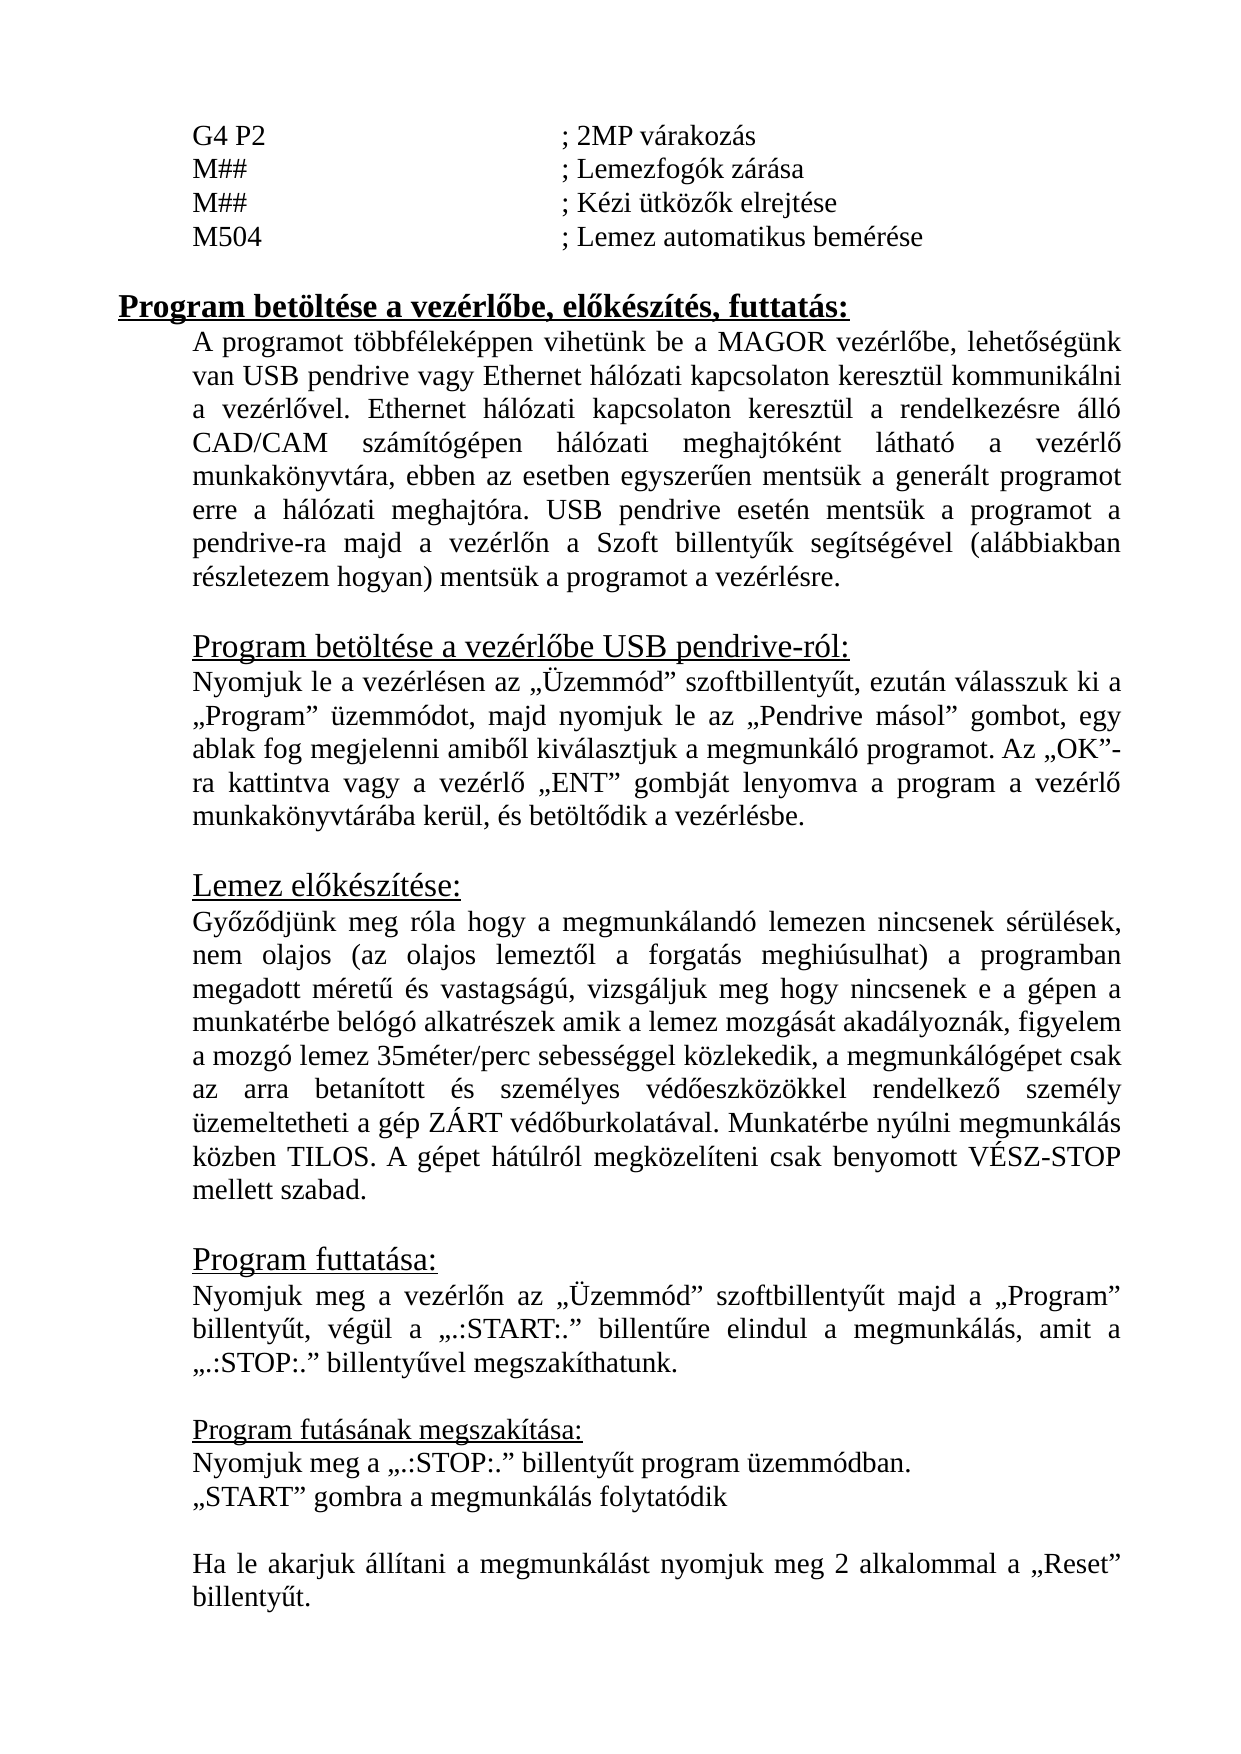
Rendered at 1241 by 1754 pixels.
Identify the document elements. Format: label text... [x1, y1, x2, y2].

text Program betöltése a vezérlőbe USB pendrive-ról: [192, 626, 1122, 664]
text Program futásának megszakítása: [192, 1412, 1122, 1445]
text „START” gombra a megmunkálás folytatódik [192, 1479, 1122, 1512]
text Nyomjuk meg a vezérlőn az „Üzemmód” szoftbillentyűt majd a „Program” billentyűt, végül a „.:START:.” billentűre elindul a megmunkálás, amit a „.:STOP:.” billentyűvel megszakíthatunk. [192, 1278, 1122, 1378]
text Program futtatása: [192, 1239, 1122, 1278]
text A programot többféleképpen vihetünk be a MAGOR vezérlőbe, lehetőségünk van USB pendrive vagy Ethernet hálózati kapcsolaton keresztül kommunikálni a vezérlővel. Ethernet hálózati kapcsolaton keresztül a rendelkezésre álló CAD/CAM számítógépen hálózati meghajtóként látható a vezérlő munkakönyvtára, ebben az esetben egyszerűen mentsük a generált programot erre a hálózati meghajtóra. USB pendrive esetén mentsük a programot a pendrive-ra majd a vezérlőn a Szoft billentyűk segítségével (alábbiakban részletezem hogyan) mentsük a programot a vezérlésre. [192, 324, 1122, 592]
text M## ; Kézi ütközők elrejtése [192, 185, 1122, 219]
text Nyomjuk meg a „.:STOP:.” billentyűt program üzemmódban. [192, 1445, 1122, 1479]
text G4 P2 ; 2MP várakozás [192, 118, 1122, 152]
text Ha le akarjuk állítani a megmunkálást nyomjuk meg 2 alkalommal a „Reset” billentyűt. [192, 1546, 1122, 1613]
text Lemez előkészítése: [118, 866, 1122, 904]
text M504 ; Lemez automatikus bemérése [192, 219, 1122, 252]
text Győződjünk meg róla hogy a megmunkálandó lemezen nincsenek sérülések, nem olajos (az olajos lemeztől a forgatás meghiúsulhat) a programban megadott méretű és vastagságú, vizsgáljuk meg hogy nincsenek e a gépen a munkatérbe belógó alkatrészek amik a lemez mozgását akadályoznák, figyelem a mozgó lemez 35méter/perc sebességgel közlekedik, a megmunkálógépet csak az arra betanított és személyes védőeszközökkel rendelkező személy üzemeltetheti a gép ZÁRT védőburkolatával. Munkatérbe nyúlni megmunkálás közben TILOS. A gépet hátúlról megközelíteni csak benyomott VÉSZ-STOP mellett szabad. [192, 904, 1122, 1206]
text M## ; Lemezfogók zárása [192, 152, 1122, 185]
text Program betöltése a vezérlőbe, előkészítés, futtatás: [118, 286, 1122, 324]
text Nyomjuk le a vezérlésen az „Üzemmód” szoftbillentyűt, ezután válasszuk ki a „Program” üzemmódot, majd nyomjuk le az „Pendrive másol” gombot, egy ablak fog megjelenni amiből kiválasztjuk a megmunkáló programot. Az „OK”-ra kattintva vagy a vezérlő „ENT” gombját lenyomva a program a vezérlő munkakönyvtárába kerül, és betöltődik a vezérlésbe. [192, 664, 1122, 832]
